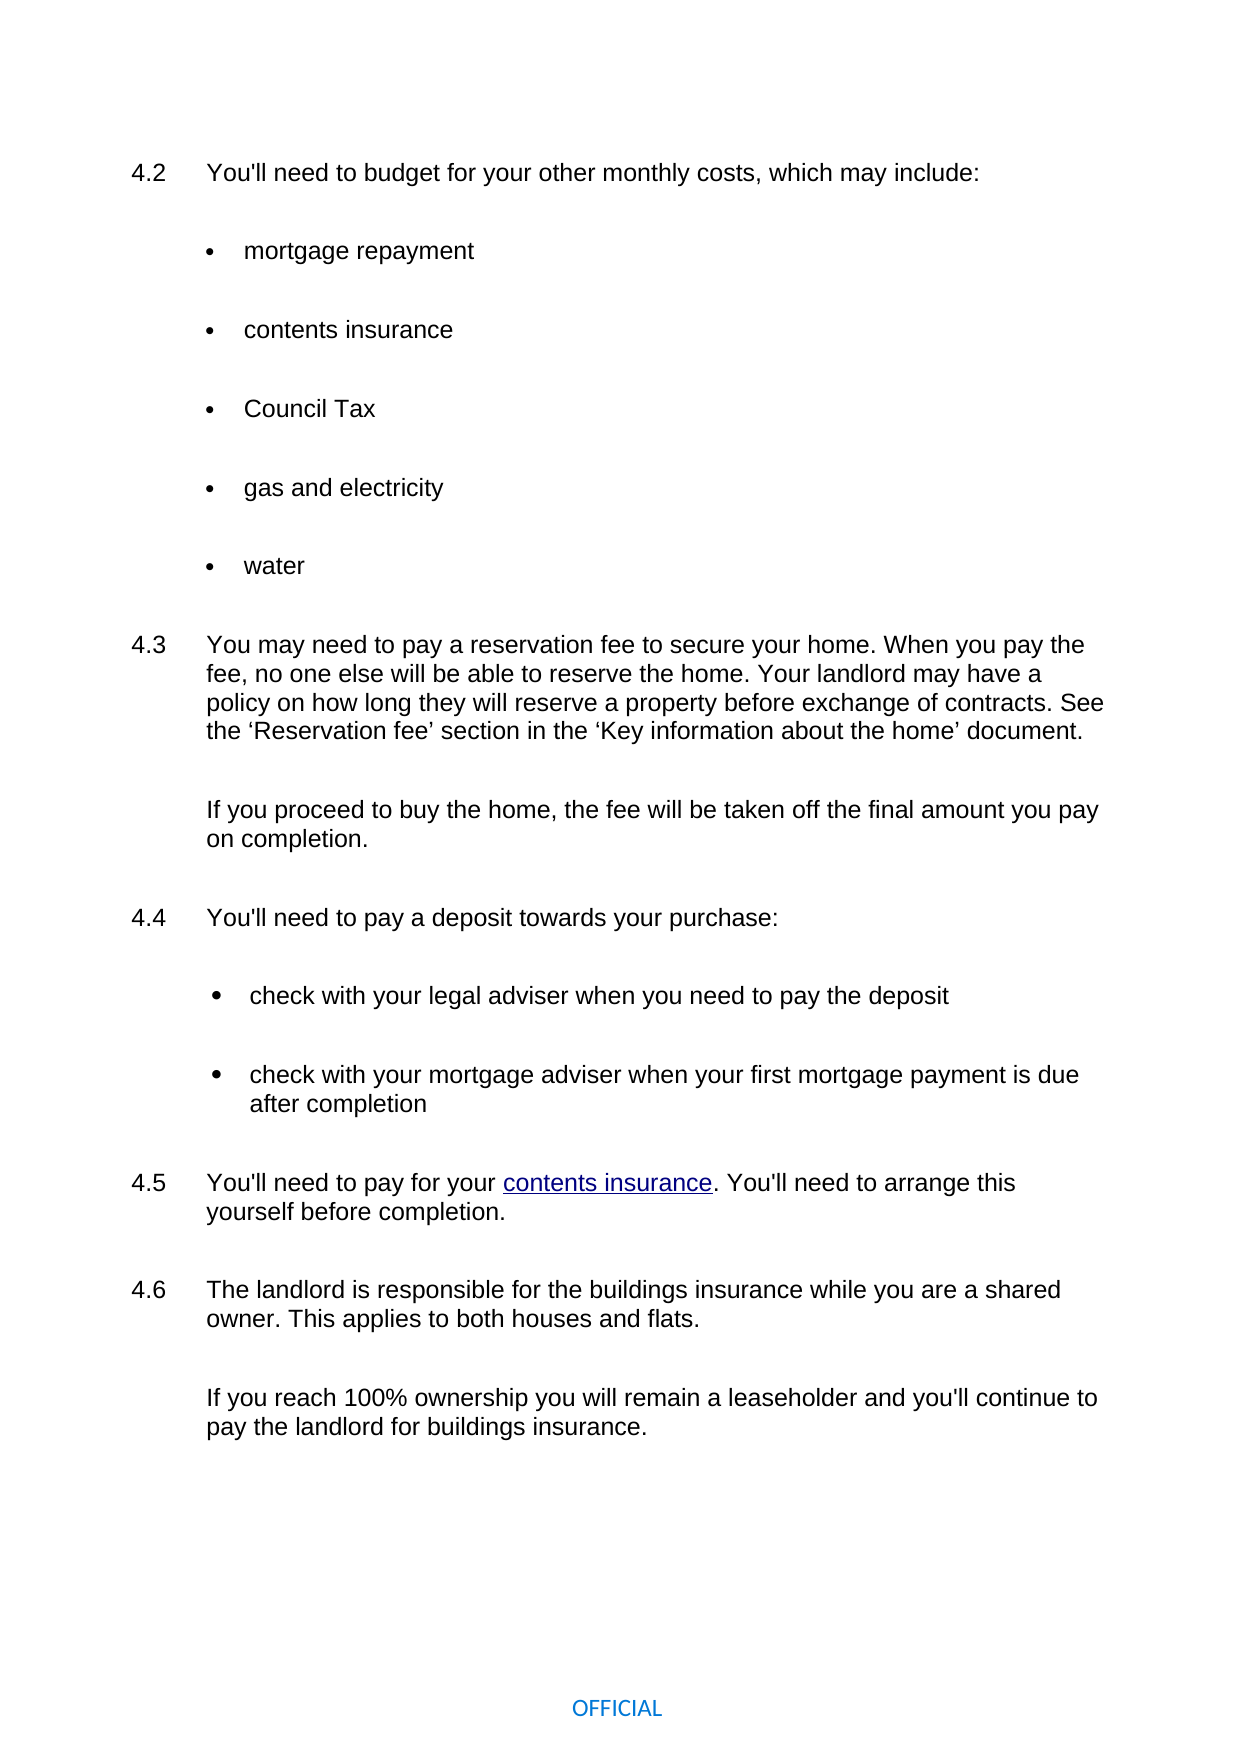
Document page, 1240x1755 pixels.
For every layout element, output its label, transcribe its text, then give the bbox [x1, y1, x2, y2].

list check with your mortgage adviser when your first mortgage payment is due after completion [212, 1060, 1106, 1118]
list The landlord is responsible for the buildings insurance while you are a shared owner. This applies to both houses and flats. [131, 1275, 1106, 1333]
list gas and electricity [206, 472, 1106, 501]
list mortgage repayment [206, 236, 1106, 265]
list You'll need to budget for your other monthly costs, which may include: [131, 157, 1106, 186]
list Council Tax [206, 394, 1106, 422]
list You'll need to pay for your contents insurance. You'll need to arrange this yourself before completion. [131, 1168, 1106, 1225]
list You'll need to pay a deposit towards your purchase: [131, 902, 1106, 931]
list You may need to pay a reservation fee to secure your home. When you pay the fee, no one else will be able to reserve the home. Your landlord may have a policy on how long they will reserve a property before exchange of contracts. See the ‘Reservation fee’ section in the ‘Key information about the home’ document. [131, 630, 1106, 745]
text If you reach 100% ownership you will remain a leaseholder and you'll continue to pay the landlord for buildings insurance. [206, 1383, 1106, 1440]
list contents insurance [206, 315, 1106, 344]
list check with your legal adviser when you need to pay the deposit [212, 981, 1106, 1010]
list water [206, 551, 1106, 580]
text If you proceed to buy the home, the fee will be taken off the final amount you pay on completion. [206, 795, 1106, 852]
